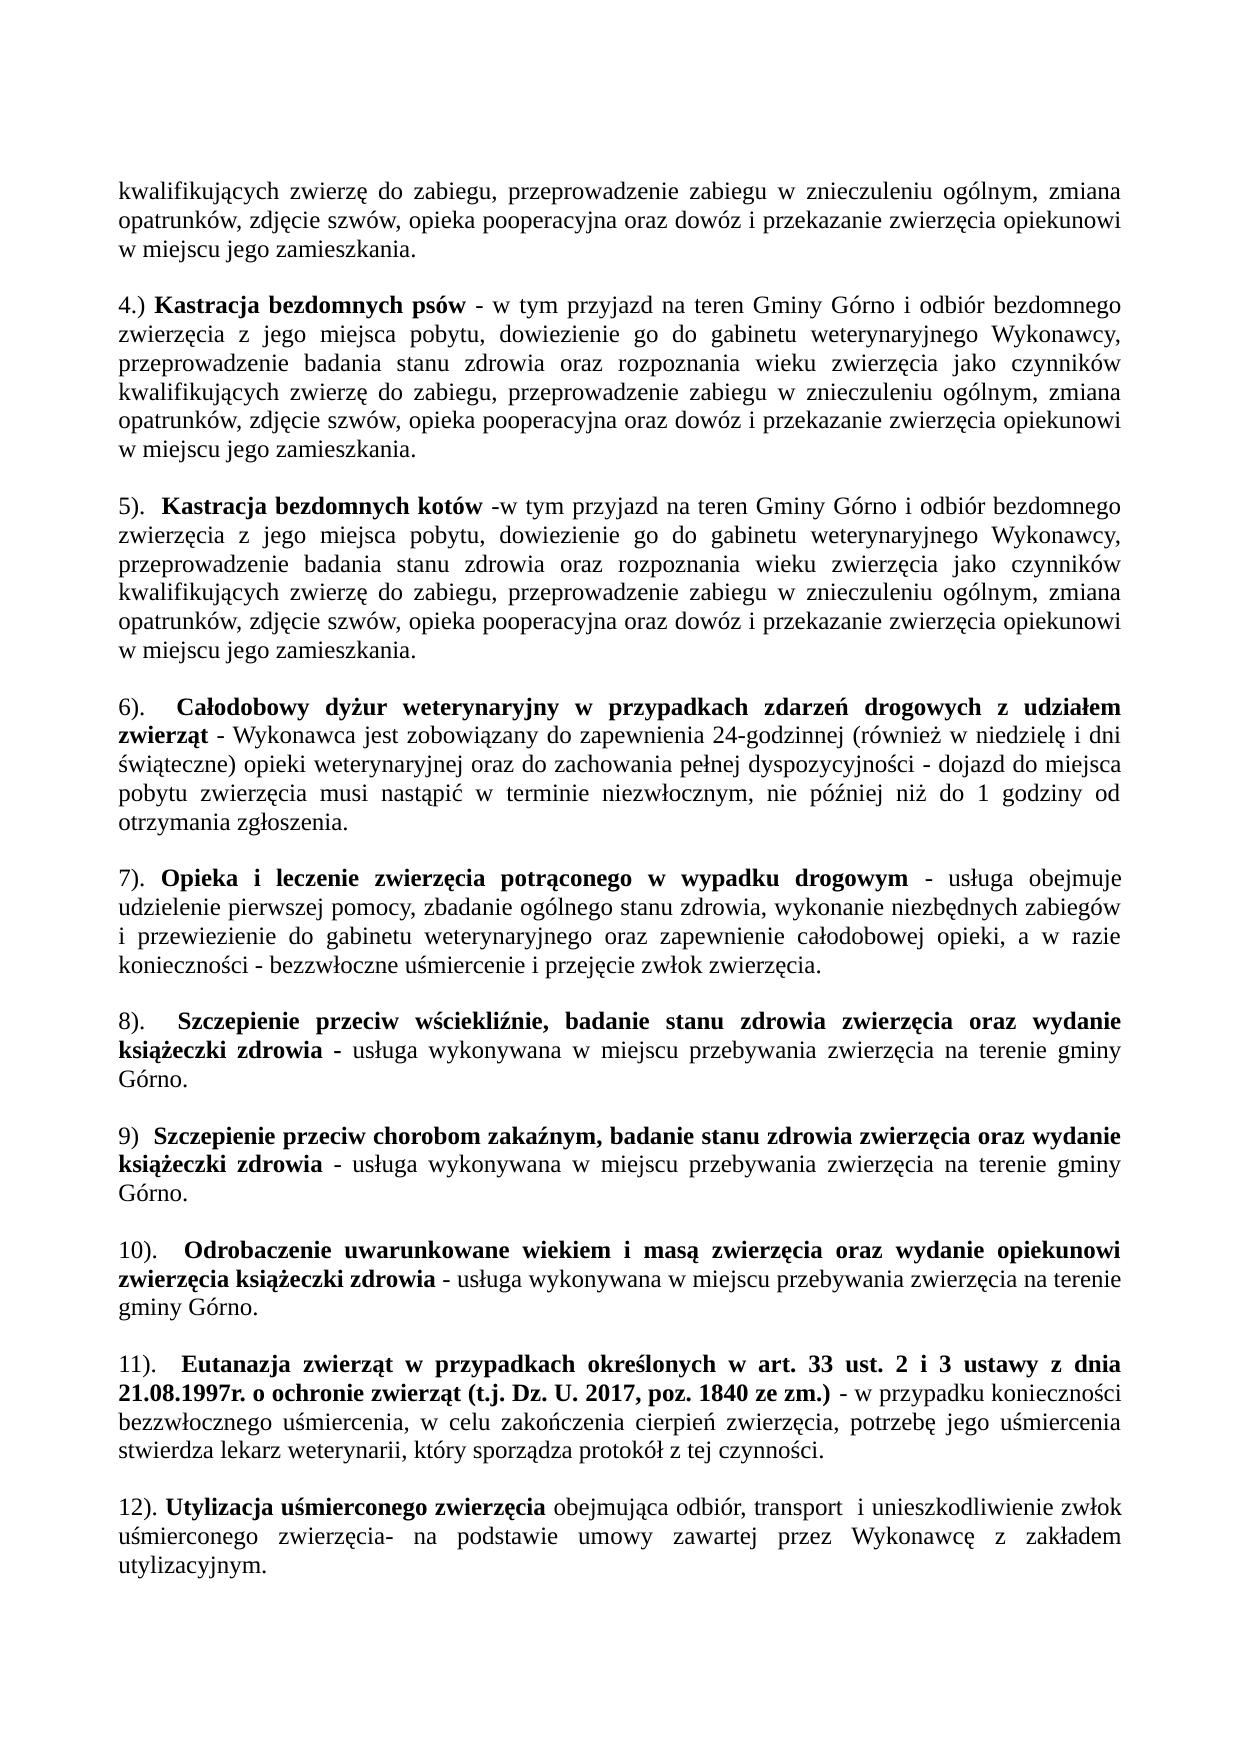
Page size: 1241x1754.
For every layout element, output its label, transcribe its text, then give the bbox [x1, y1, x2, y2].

text kwalifikujących zwierzę do zabiegu, przeprowadzenie zabiegu w znieczuleniu ogólnym, zmiana opatrunków, zdjęcie szwów, opieka pooperacyjna oraz dowóz i przekazanie zwierzęcia opiekunowi w miejscu jego zamieszkania. [118, 176, 1122, 263]
text 6). Całodobowy dyżur weterynaryjny w przypadkach zdarzeń drogowych z udziałem zwierząt - Wykonawca jest zobowiązany do zapewnienia 24-godzinnej (również w niedzielę i dni świąteczne) opieki weterynaryjnej oraz do zachowania pełnej dyspozycyjności - dojazd do miejsca pobytu zwierzęcia musi nastąpić w terminie niezwłocznym, nie później niż do 1 godziny od otrzymania zgłoszenia. [118, 692, 1122, 835]
text 8). Szczepienie przeciw wściekliźnie, badanie stanu zdrowia zwierzęcia oraz wydanie książeczki zdrowia - usługa wykonywana w miejscu przebywania zwierzęcia na terenie gminy Górno. [118, 1006, 1122, 1093]
text 4.) Kastracja bezdomnych psów - w tym przyjazd na teren Gminy Górno i odbiór bezdomnego zwierzęcia z jego miejsca pobytu, dowiezienie go do gabinetu weterynaryjnego Wykonawcy, przeprowadzenie badania stanu zdrowia oraz rozpoznania wieku zwierzęcia jako czynników kwalifikujących zwierzę do zabiegu, przeprowadzenie zabiegu w znieczuleniu ogólnym, zmiana opatrunków, zdjęcie szwów, opieka pooperacyjna oraz dowóz i przekazanie zwierzęcia opiekunowi w miejscu jego zamieszkania. [118, 291, 1122, 463]
text 11). Eutanazja zwierząt w przypadkach określonych w art. 33 ust. 2 i 3 ustawy z dnia 21.08.1997r. o ochronie zwierząt (t.j. Dz. U. 2017, poz. 1840 ze zm.) - w przypadku konieczności bezzwłocznego uśmiercenia, w celu zakończenia cierpień zwierzęcia, potrzebę jego uśmiercenia stwierdza lekarz weterynarii, który sporządza protokół z tej czynności. [118, 1349, 1122, 1464]
text 10). Odrobaczenie uwarunkowane wiekiem i masą zwierzęcia oraz wydanie opiekunowi zwierzęcia książeczki zdrowia - usługa wykonywana w miejscu przebywania zwierzęcia na terenie gminy Górno. [118, 1235, 1122, 1321]
text 5). Kastracja bezdomnych kotów -w tym przyjazd na teren Gminy Górno i odbiór bezdomnego zwierzęcia z jego miejsca pobytu, dowiezienie go do gabinetu weterynaryjnego Wykonawcy, przeprowadzenie badania stanu zdrowia oraz rozpoznania wieku zwierzęcia jako czynników kwalifikujących zwierzę do zabiegu, przeprowadzenie zabiegu w znieczuleniu ogólnym, zmiana opatrunków, zdjęcie szwów, opieka pooperacyjna oraz dowóz i przekazanie zwierzęcia opiekunowi w miejscu jego zamieszkania. [118, 491, 1122, 664]
text 12). Utylizacja uśmierconego zwierzęcia obejmująca odbiór, transport i unieszkodliwienie zwłok uśmierconego zwierzęcia- na podstawie umowy zawartej przez Wykonawcę z zakładem utylizacyjnym. [118, 1492, 1122, 1578]
text 7). Opieka i leczenie zwierzęcia potrąconego w wypadku drogowym - usługa obejmuje udzielenie pierwszej pomocy, zbadanie ogólnego stanu zdrowia, wykonanie niezbędnych zabiegów i przewiezienie do gabinetu weterynaryjnego oraz zapewnienie całodobowej opieki, a w razie konieczności - bezzwłoczne uśmiercenie i przejęcie zwłok zwierzęcia. [118, 863, 1122, 978]
text 9) Szczepienie przeciw chorobom zakaźnym, badanie stanu zdrowia zwierzęcia oraz wydanie książeczki zdrowia - usługa wykonywana w miejscu przebywania zwierzęcia na terenie gminy Górno. [118, 1121, 1122, 1207]
